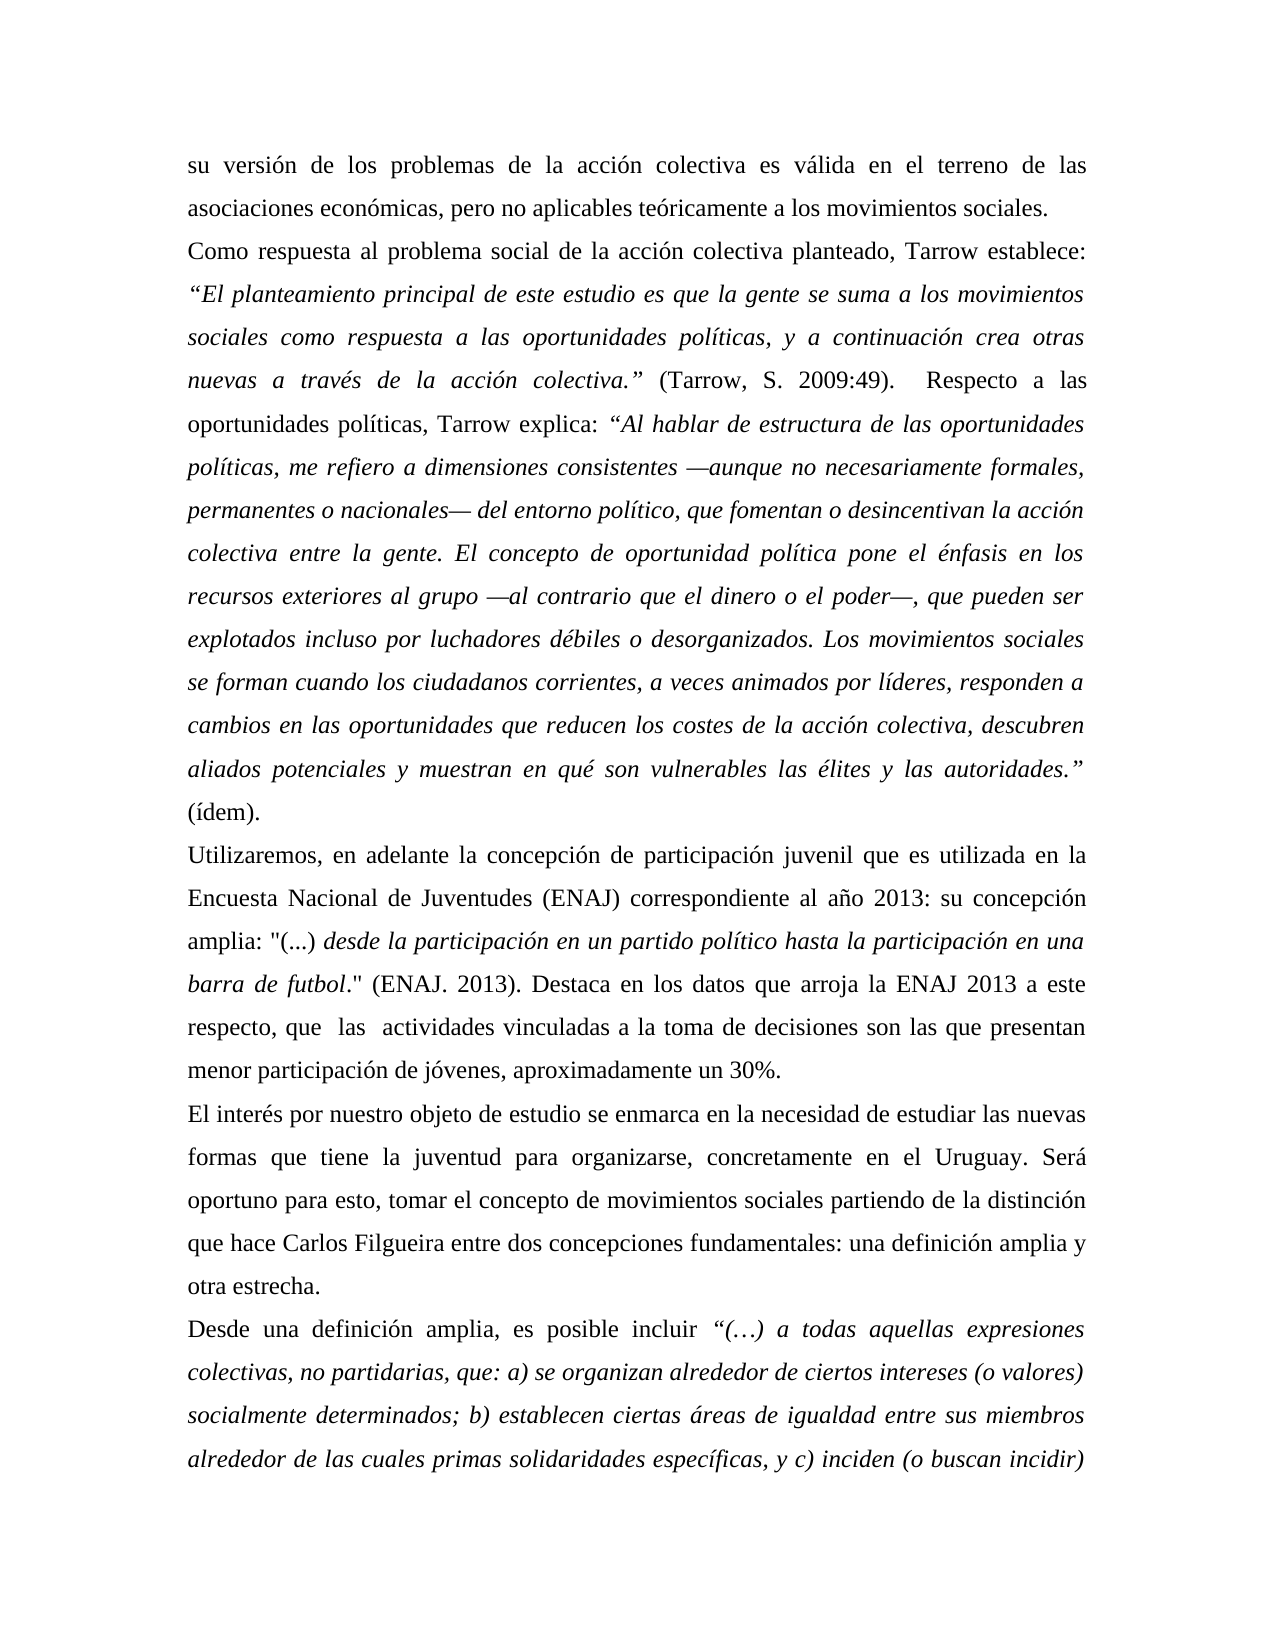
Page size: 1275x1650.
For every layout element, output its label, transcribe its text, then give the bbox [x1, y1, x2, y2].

text Utilizaremos, en adelante la concepción de participación juvenil que es utilizada en la Encuesta Nacional de Juventudes (ENAJ) correspondiente al año 2013: su concepción amplia: "(...) desde la participación en un partido político hasta la participación en una barra de futbol." (ENAJ. 2013). Destaca en los datos que arroja la ENAJ 2013 a este respecto, que las actividades vinculadas a la toma de decisiones son las que presentan menor participación de jóvenes, aproximadamente un 30%. [187, 840, 1087, 1084]
text su versión de los problemas de la acción colectiva es válida en el terreno de las asociaciones económicas, pero no aplicables teóricamente a los movimientos sociales. [187, 150, 1087, 222]
text Desde una definición amplia, es posible incluir “(…) a todas aquellas expresiones colectivas, no partidarias, que: a) se organizan alrededor de ciertos intereses (o valores) socialmente determinados; b) establecen ciertas áreas de igualdad entre sus miembros alrededor de las cuales primas solidaridades específicas, y c) inciden (o buscan incidir) [187, 1314, 1087, 1472]
text Como respuesta al problema social de la acción colectiva planteado, Tarrow establece: “El planteamiento principal de este estudio es que la gente se suma a los movimientos sociales como respuesta a las oportunidades políticas, y a continuación crea otras nuevas a través de la acción colectiva.” (Tarrow, S. 2009:49). Respecto a las oportunidades políticas, Tarrow explica: “Al hablar de estructura de las oportunidades políticas, me refiero a dimensiones consistentes —aunque no necesariamente formales, permanentes o nacionales— del entorno político, que fomentan o desincentivan la acción colectiva entre la gente. El concepto de oportunidad política pone el énfasis en los recursos exteriores al grupo —al contrario que el dinero o el poder—, que pueden ser explotados incluso por luchadores débiles o desorganizados. Los movimientos sociales se forman cuando los ciudadanos corrientes, a veces animados por líderes, responden a cambios en las oportunidades que reducen los costes de la acción colectiva, descubren aliados potenciales y muestran en qué son vulnerables las élites y las autoridades.” (ídem). [187, 236, 1087, 826]
text El interés por nuestro objeto de estudio se enmarca en la necesidad de estudiar las nuevas formas que tiene la juventud para organizarse, concretamente en el Uruguay. Será oportuno para esto, tomar el concepto de movimientos sociales partiendo de la distinción que hace Carlos Filgueira entre dos concepciones fundamentales: una definición amplia y otra estrecha. [187, 1099, 1087, 1300]
